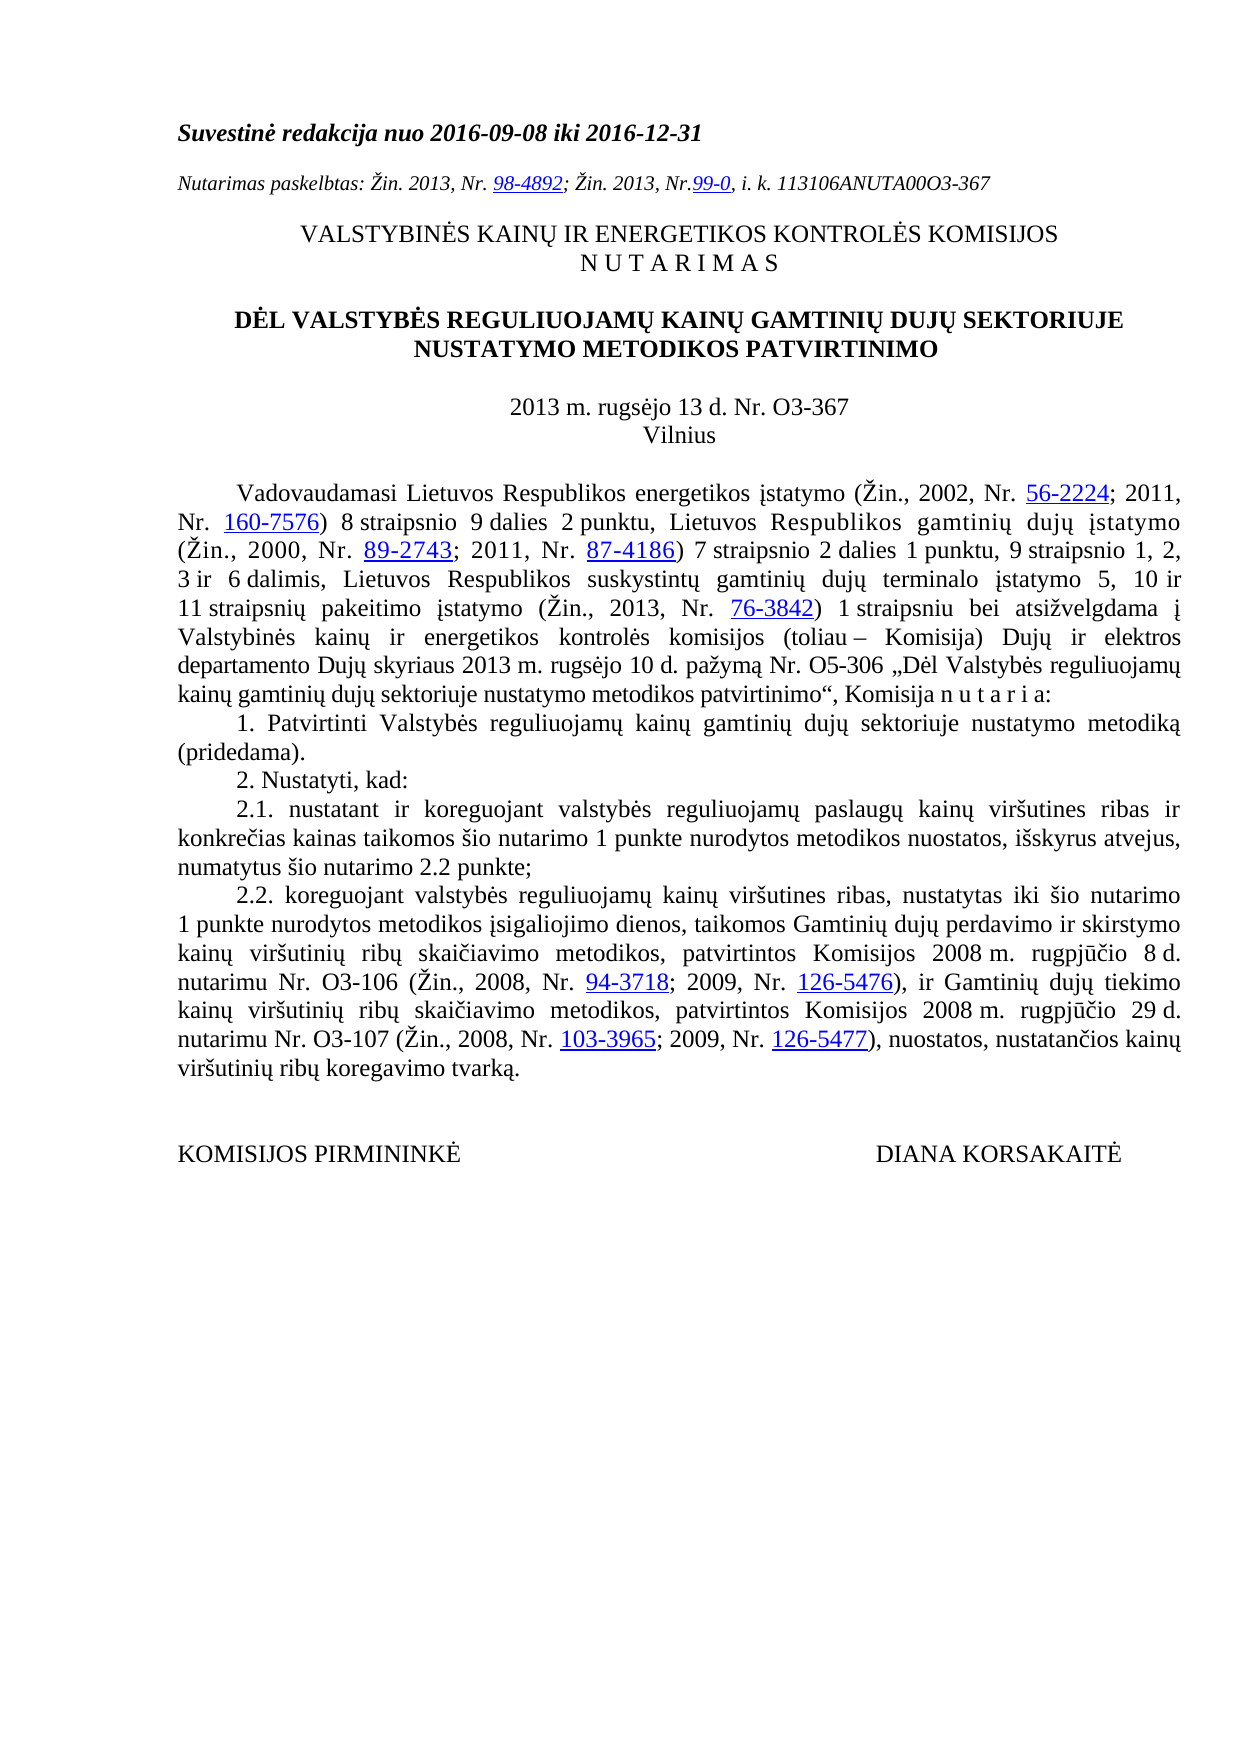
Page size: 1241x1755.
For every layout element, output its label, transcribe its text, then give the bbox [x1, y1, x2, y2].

text 2013 m. rugsėjo 13 d. Nr. O3-367 [177, 392, 1181, 420]
text 2.2. koreguojant valstybės reguliuojamų kainų viršutines ribas, nustatytas iki šio nutarimo 1 punkte nurodytos metodikos įsigaliojimo dienos, taikomos Gamtinių dujų perdavimo ir skirstymo kainų viršutinių ribų skaičiavimo metodikos, patvirtintos Komisijos 2008 m. rugpjūčio 8 d. nutarimu Nr. O3-106 (Žin., 2008, Nr. 94-3718; 2009, Nr. 126-5476), ir Gamtinių dujų tiekimo kainų viršutinių ribų skaičiavimo metodikos, patvirtintos Komisijos 2008 m. rugpjūčio 29 d. nutarimu Nr. O3-107 (Žin., 2008, Nr. 103-3965; 2009, Nr. 126-5477), nuostatos, nustatančios kainų viršutinių ribų koregavimo tvarką. [177, 880, 1181, 1082]
text VALSTYBINĖS KAINŲ IR ENERGETIKOS KONTROLĖS KOMISIJOS [177, 219, 1181, 248]
text 2. Nustatyti, kad: [177, 765, 1181, 794]
text N u t a r i m a s [177, 248, 1181, 277]
text Komisijos pirmininkė Diana Korsakaitė [177, 1139, 1181, 1168]
text Vilnius [177, 420, 1181, 449]
text DĖL Valstybės reguliuojamų kainų gamtinių dujų sektoriuje NUSTATYMO METODIKos patvirtinimo [177, 305, 1181, 363]
text Vadovaudamasi Lietuvos Respublikos energetikos įstatymo (Žin., 2002, Nr. 56-2224; 2011, Nr. 160-7576) 8 straipsnio 9 dalies 2 punktu, Lietuvos Respublikos gamtinių dujų įstatymo (Žin., 2000, Nr. 89-2743; 2011, Nr. 87-4186) 7 straipsnio 2 dalies 1 punktu, 9 straipsnio 1, 2, 3 ir 6 dalimis, Lietuvos Respublikos suskystintų gamtinių dujų terminalo įstatymo 5, 10 ir 11 straipsnių pakeitimo įstatymo (Žin., 2013, Nr. 76-3842) 1 straipsniu bei atsižvelgdama į Valstybinės kainų ir energetikos kontrolės komisijos (toliau – Komisija) Dujų ir elektros departamento Dujų skyriaus 2013 m. rugsėjo 10 d. pažymą Nr. O5-306 „Dėl Valstybės reguliuojamų kainų gamtinių dujų sektoriuje nustatymo metodikos patvirtinimo“, Komisija n u t a r i a: [177, 478, 1181, 708]
text 2.1. nustatant ir koreguojant valstybės reguliuojamų paslaugų kainų viršutines ribas ir konkrečias kainas taikomos šio nutarimo 1 punkte nurodytos metodikos nuostatos, išskyrus atvejus, numatytus šio nutarimo 2.2 punkte; [177, 794, 1181, 880]
text 1. Patvirtinti Valstybės reguliuojamų kainų gamtinių dujų sektoriuje nustatymo metodiką (pridedama). [177, 708, 1181, 765]
text Suvestinė redakcija nuo 2016-09-08 iki 2016-12-31 [177, 118, 1181, 147]
text Nutarimas paskelbtas: Žin. 2013, Nr. 98-4892; Žin. 2013, Nr.99-0, i. k. 113106ANUTA00O3-367 [177, 171, 1181, 195]
